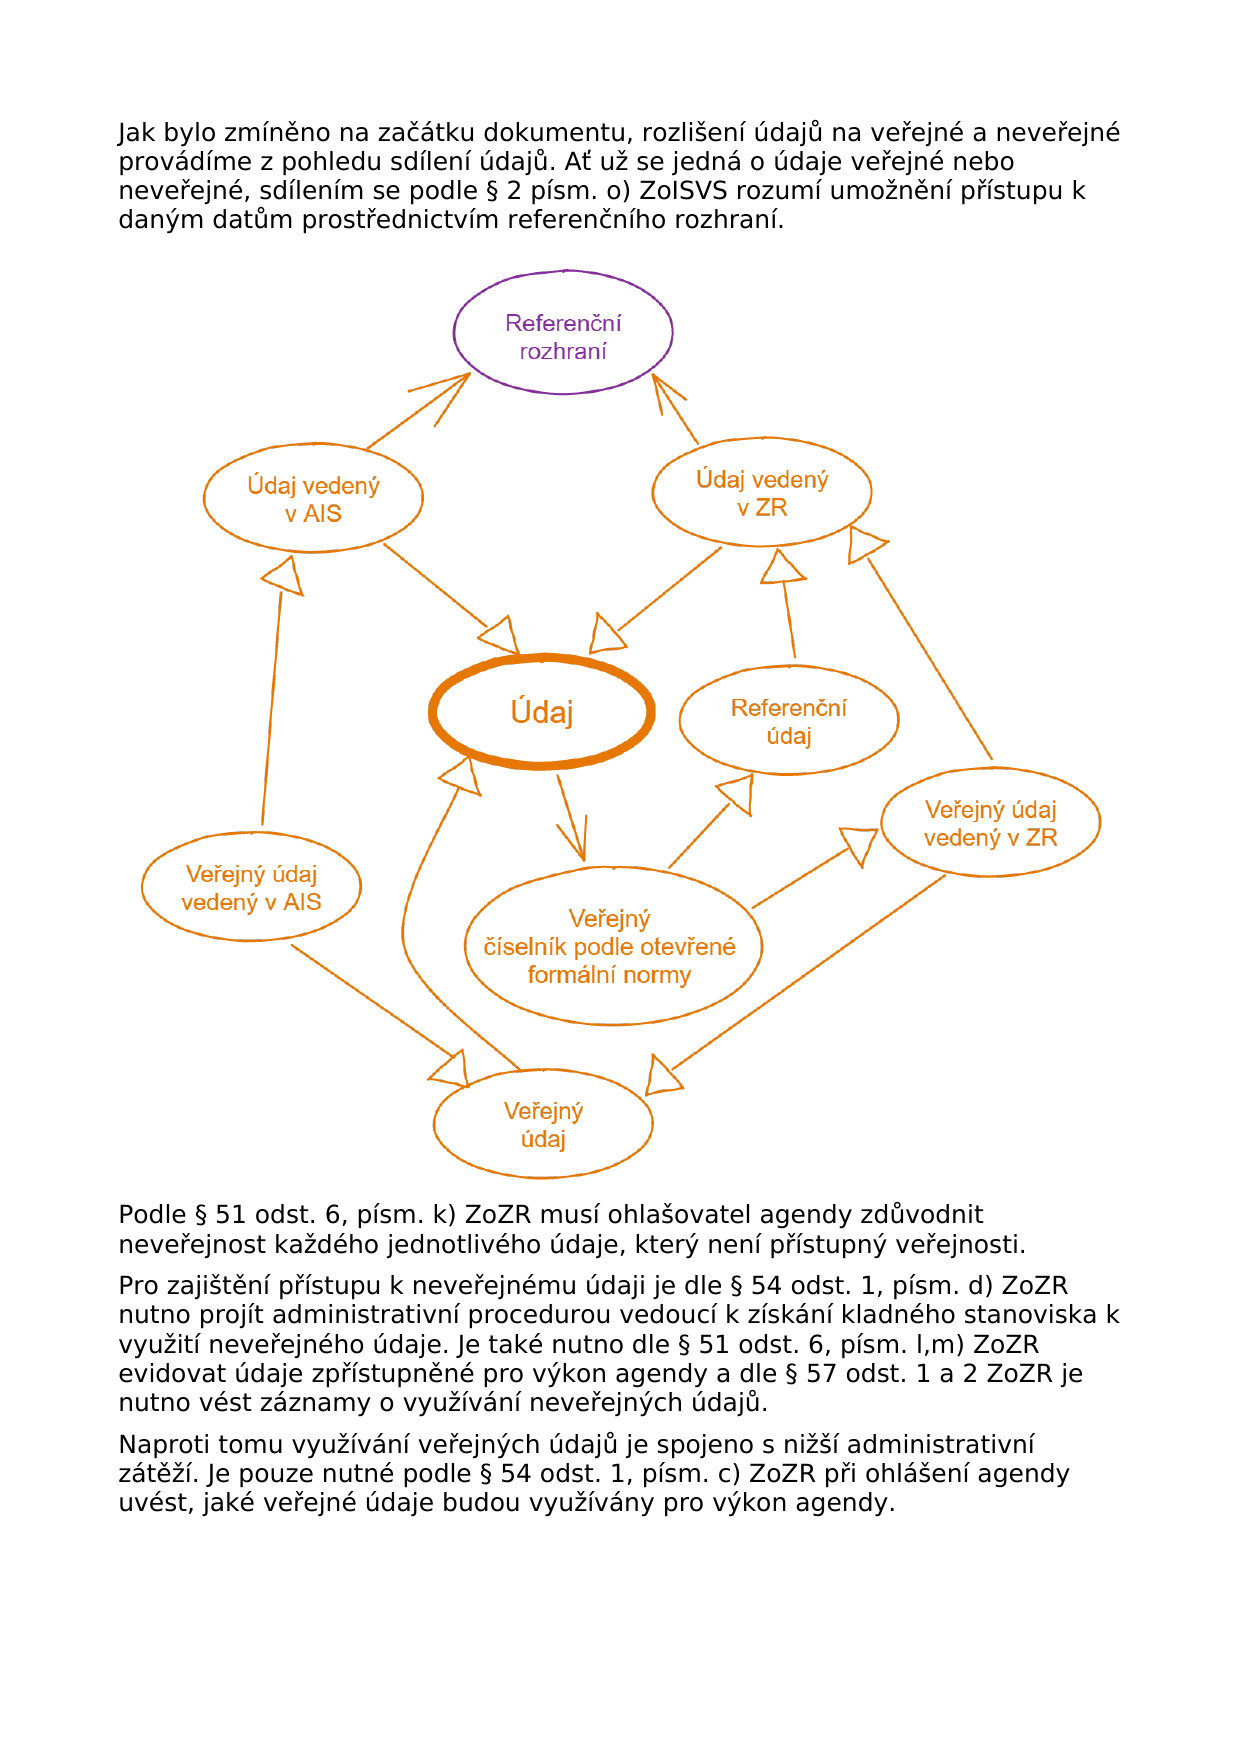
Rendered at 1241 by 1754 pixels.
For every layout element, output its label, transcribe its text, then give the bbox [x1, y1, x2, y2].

text Jak bylo zmíněno na začátku dokumentu, rozlišení údajů na veřejné a neveřejné provádíme z pohledu sdílení údajů. Ať už se jedná o údaje veřejné nebo neveřejné, sdílením se podle § 2 písm. o) ZoISVS rozumí umožnění přístupu k daným datům prostřednictvím referenčního rozhraní. [118, 118, 1122, 235]
text Pro zajištění přístupu k neveřejnému údaji je dle § 54 odst. 1, písm. d) ZoZR nutno projít administrativní procedurou vedoucí k získání kladného stanoviska k využití neveřejného údaje. Je také nutno dle § 51 odst. 6, písm. l,m) ZoZR evidovat údaje zpřístupněné pro výkon agendy a dle § 57 odst. 1 a 2 ZoZR je nutno vést záznamy o využívání neveřejných údajů. [118, 1272, 1122, 1417]
text Podle § 51 odst. 6, písm. k) ZoZR musí ohlašovatel agendy zdůvodnit neveřejnost každého jednotlivého údaje, který není přístupný veřejnosti. [118, 1201, 1122, 1259]
picture [118, 247, 1123, 1201]
text Naproti tomu využívání veřejných údajů je spojeno s nižší administrativní zátěží. Je pouze nutné podle § 54 odst. 1, písm. c) ZoZR při ohlášení agendy uvést, jaké veřejné údaje budou využívány pro výkon agendy. [118, 1430, 1122, 1517]
